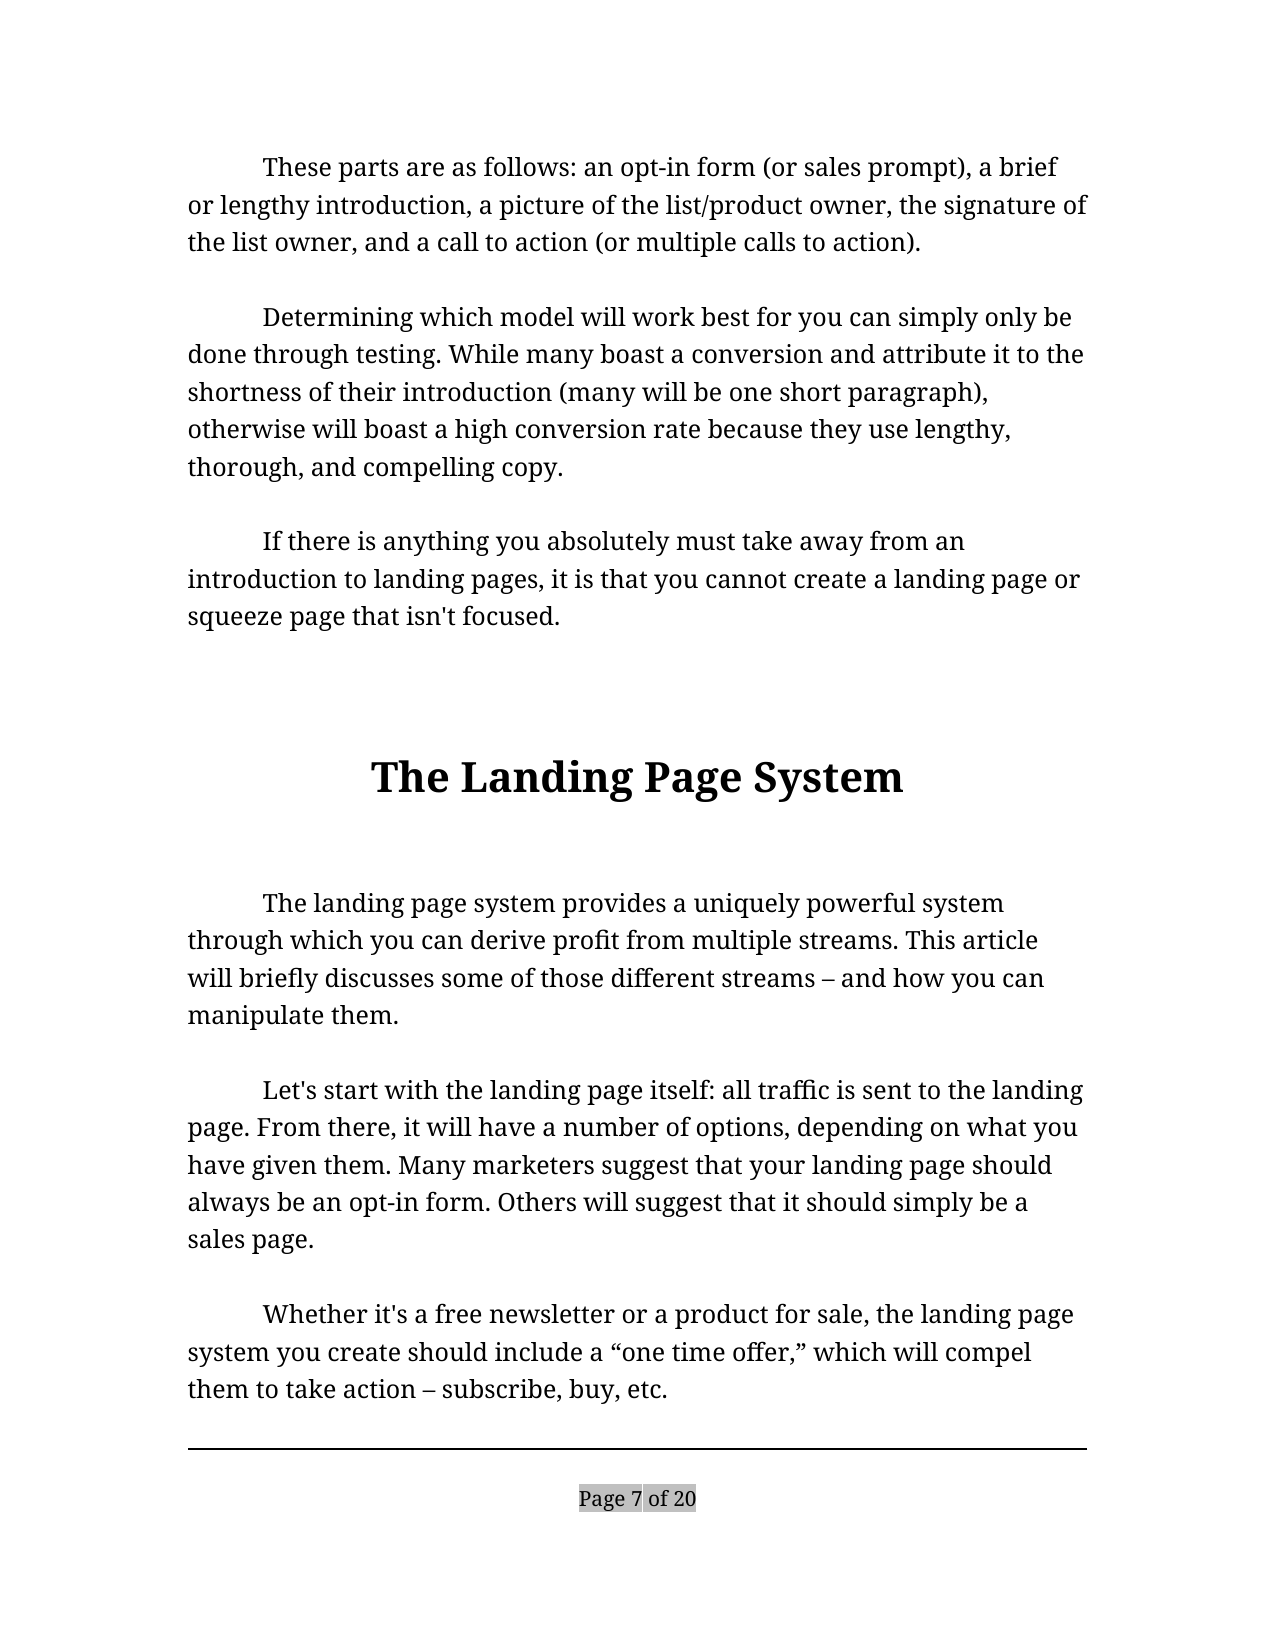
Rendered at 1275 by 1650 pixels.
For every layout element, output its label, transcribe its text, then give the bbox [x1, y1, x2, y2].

text If there is anything you absolutely must take away from an introduction to landing pages, it is that you cannot create a landing page or squeeze page that isn't focused. [187, 524, 1087, 633]
text Determining which model will work best for you can simply only be done through testing. While many boast a conversion and attribute it to the shortness of their introduction (many will be one short paragraph), otherwise will boast a high conversion rate because they use lengthy, thorough, and compelling copy. [187, 299, 1087, 483]
text Whether it's a free newsletter or a product for sale, the landing page system you create should include a “one time offer,” which will compel them to take action – subscribe, buy, etc. [187, 1297, 1087, 1406]
text The landing page system provides a uniquely powerful system through which you can derive profit from multiple streams. This article will briefly discusses some of those different streams – and how you can manipulate them. [187, 886, 1087, 1032]
text These parts are as follows: an opt-in form (or sales prompt), a brief or lengthy introduction, a picture of the list/product owner, the signature of the list owner, and a call to action (or multiple calls to action). [187, 150, 1087, 259]
text Let's start with the landing page itself: all traffic is sent to the landing page. From there, it will have a number of options, depending on what you have given them. Many marketers suggest that your landing page should always be an opt-in form. Others will suggest that it should simply be a sales page. [187, 1072, 1087, 1256]
text The Landing Page System [187, 748, 1087, 805]
